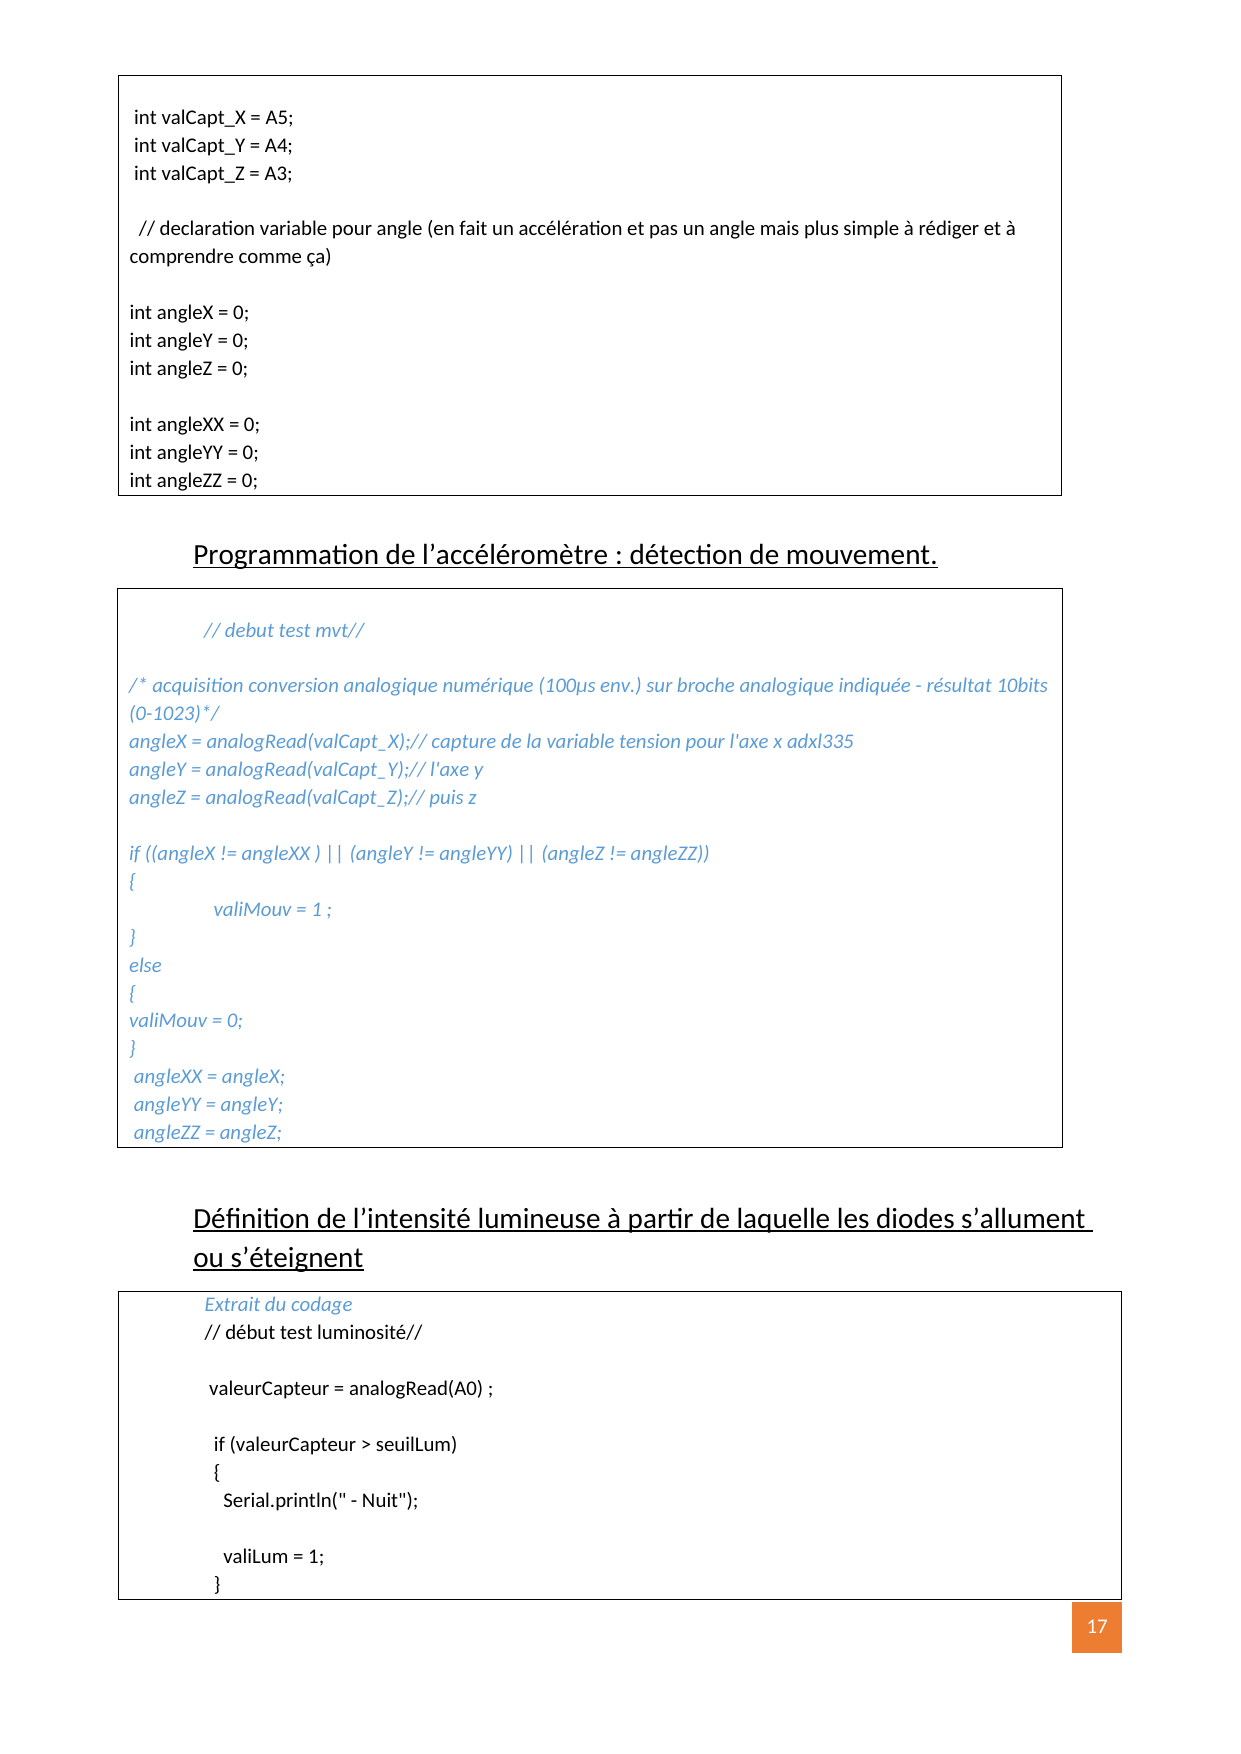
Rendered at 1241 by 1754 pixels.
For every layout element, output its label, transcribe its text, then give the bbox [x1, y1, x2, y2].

table_header Extrait du codage // début test luminosité// valeurCapteur = analogRead(A0) ; if (valeurCapteur > seuilLum) { Serial.println(" - Nuit"); valiLum = 1; } [119, 1292, 1121, 1599]
table_header int valCapt_X = A5; int valCapt_Y = A4; int valCapt_Z = A3; // declaration variable pour angle (en fait un accélération et pas un angle mais plus simple à rédiger et à comprendre comme ça) int angleX = 0; int angleY = 0; int angleZ = 0; int angleXX = 0; int angleYY = 0; int angleZZ = 0; [119, 76, 1061, 495]
list Programmation de l’accéléromètre : détection de mouvement. [193, 536, 1122, 572]
list Définition de l’intensité lumineuse à partir de laquelle les diodes s’allument ou s’éteignent [193, 1200, 1122, 1274]
table_header // debut test mvt// /* acquisition conversion analogique numérique (100µs env.) sur broche analogique indiquée - résultat 10bits (0-1023)*/ angleX = analogRead(valCapt_X);// capture de la variable tension pour l'axe x adxl335 angleY = analogRead(valCapt_Y);// l'axe y angleZ = analogRead(valCapt_Z);// puis z if ((angleX != angleXX ) || (angleY != angleYY) || (angleZ != angleZZ)) { valiMouv = 1 ; } else { valiMouv = 0; } angleXX = angleX; angleYY = angleY; angleZZ = angleZ; [118, 589, 1062, 1147]
